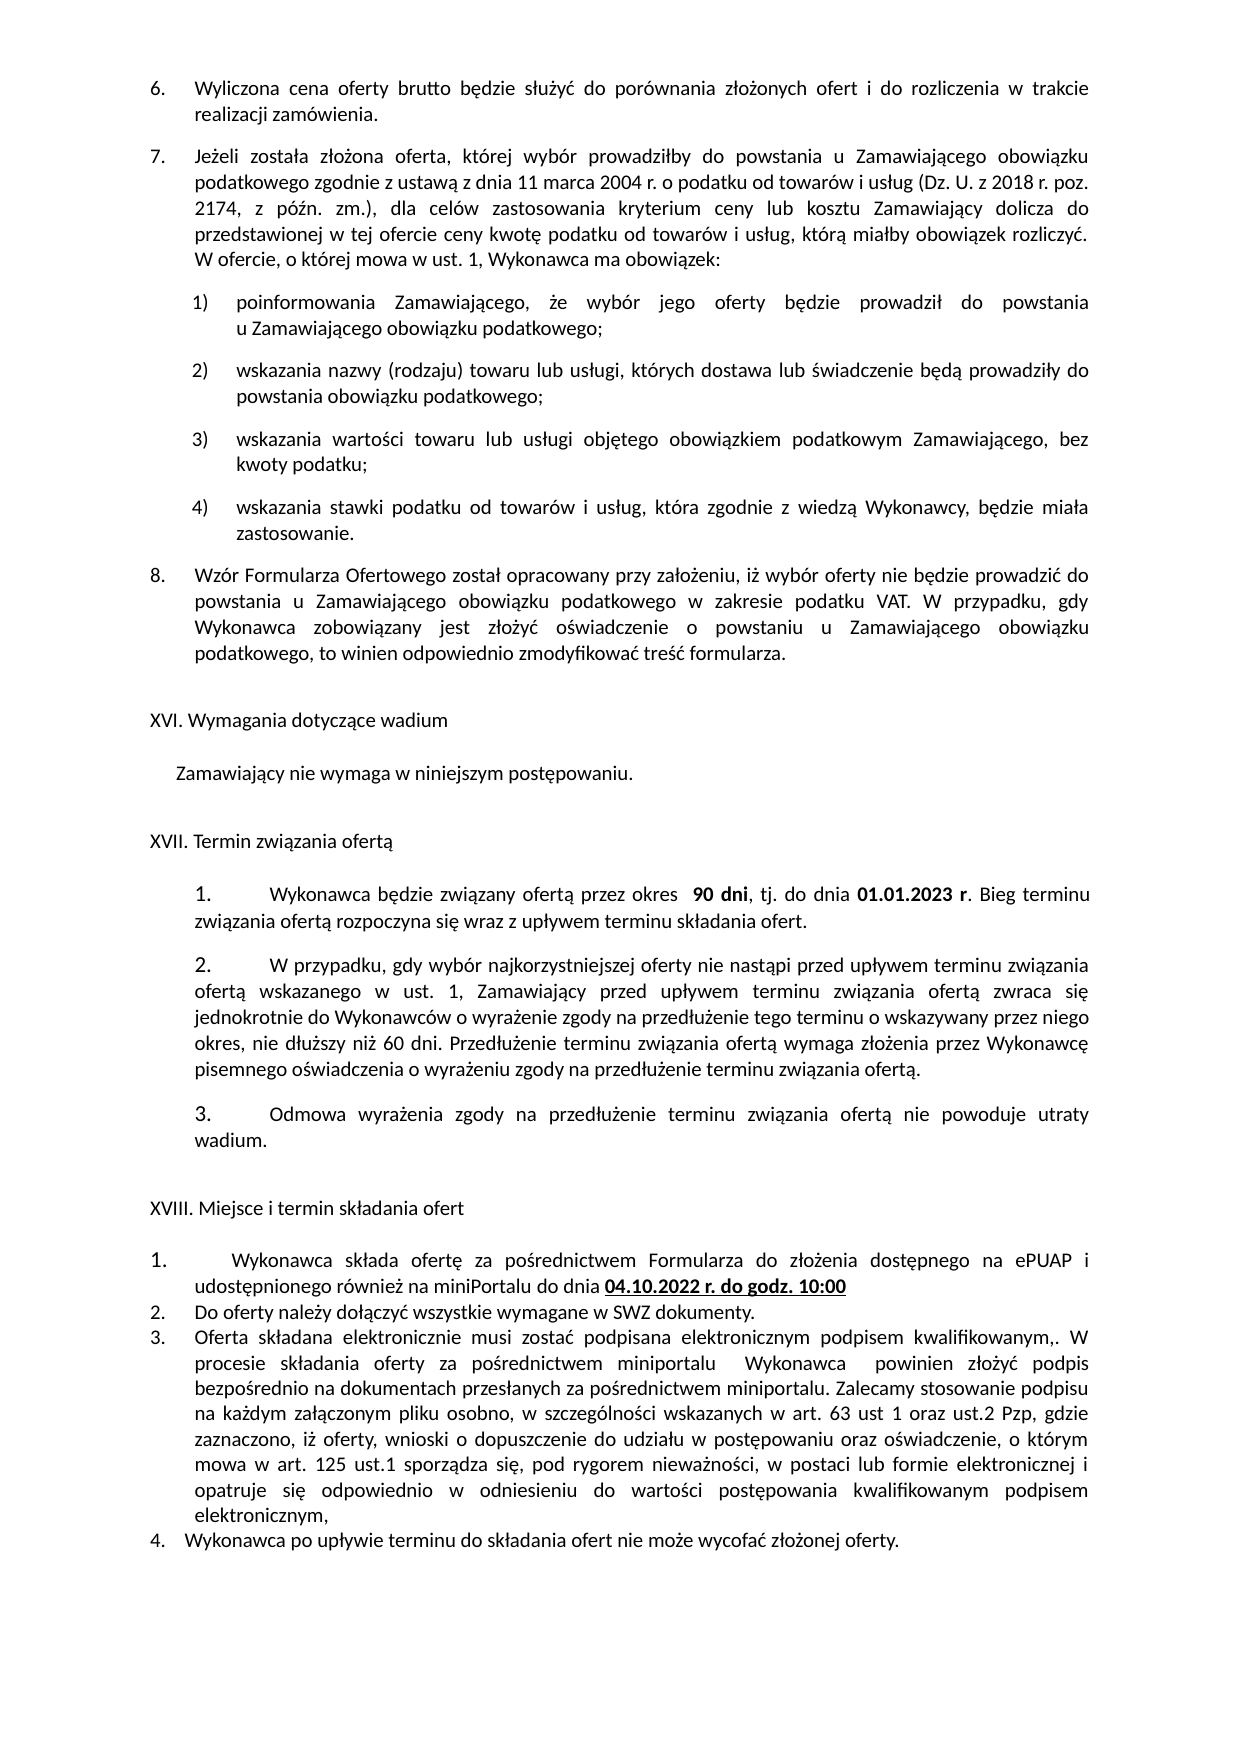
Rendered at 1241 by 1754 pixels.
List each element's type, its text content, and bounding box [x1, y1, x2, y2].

list Wykonawca będzie związany ofertą przez okres 90 dni, tj. do dnia 01.01.2023 r. Bieg terminu związania ofertą rozpoczyna się wraz z upływem terminu składania ofert. [194, 879, 1090, 933]
list Wyliczona cena oferty brutto będzie służyć do porównania złożonych ofert i do rozliczenia w trakcie realizacji zamówienia. [150, 75, 1090, 126]
text Zamawiający nie wymaga w niniejszym postępowaniu. [150, 758, 1090, 786]
text 2) wskazania nazwy (rodzaju) towaru lub usługi, których dostawa lub świadczenie będą prowadziły do powstania obowiązku podatkowego; [192, 357, 1090, 409]
text 4) wskazania stawki podatku od towarów i usług, która zgodnie z wiedzą Wykonawcy, będzie miała zastosowanie. [192, 494, 1090, 545]
text 2. Do oferty należy dołączyć wszystkie wymagane w SWZ dokumenty. [150, 1299, 1090, 1324]
text 3. Oferta składana elektronicznie musi zostać podpisana elektronicznym podpisem kwalifikowanym,. W procesie składania oferty za pośrednictwem miniportalu Wykonawca powinien złożyć podpis bezpośrednio na dokumentach przesłanych za pośrednictwem miniportalu. Zalecamy stosowanie podpisu na każdym załączonym pliku osobno, w szczególności wskazanych w art. 63 ust 1 oraz ust.2 Pzp, gdzie zaznaczono, iż oferty, wnioski o dopuszczenie do udziału w postępowaniu oraz oświadczenie, o którym mowa w art. 125 ust.1 sporządza się, pod rygorem nieważności, w postaci lub formie elektronicznej i opatruje się odpowiednio w odniesieniu do wartości postępowania kwalifikowanym podpisem elektronicznym, [150, 1324, 1090, 1528]
list Jeżeli została złożona oferta, której wybór prowadziłby do powstania u Zamawiającego obowiązku podatkowego zgodnie z ustawą z dnia 11 marca 2004 r. o podatku od towarów i usług (Dz. U. z 2018 r. poz. 2174, z późn. zm.), dla celów zastosowania kryterium ceny lub kosztu Zamawiający dolicza do przedstawionej w tej ofercie ceny kwotę podatku od towarów i usług, którą miałby obowiązek rozliczyć. W ofercie, o której mowa w ust. 1, Wykonawca ma obowiązek: [150, 143, 1090, 272]
list Odmowa wyrażenia zgody na przedłużenie terminu związania ofertą nie powoduje utraty wadium. [194, 1099, 1090, 1153]
subtitle XVIII. Miejsce i termin składania ofert [150, 1195, 1090, 1220]
text 3) wskazania wartości towaru lub usługi objętego obowiązkiem podatkowym Zamawiającego, bez kwoty podatku; [192, 426, 1090, 477]
text 4. Wykonawca po upływie terminu do składania ofert nie może wycofać złożonej oferty. [150, 1528, 1090, 1553]
text 1) poinformowania Zamawiającego, że wybór jego oferty będzie prowadził do powstania u Zamawiającego obowiązku podatkowego; [192, 289, 1090, 340]
text 1. Wykonawca składa ofertę za pośrednictwem Formularza do złożenia dostępnego na ePUAP i udostępnionego również na miniPortalu do dnia 04.10.2022 r. do godz. 10:00 [150, 1246, 1090, 1299]
subtitle XVII. Termin związania ofertą [150, 828, 1090, 854]
list W przypadku, gdy wybór najkorzystniejszej oferty nie nastąpi przed upływem terminu związania ofertą wskazanego w ust. 1, Zamawiający przed upływem terminu związania ofertą zwraca się jednokrotnie do Wykonawców o wyrażenie zgody na przedłużenie tego terminu o wskazywany przez niego okres, nie dłuższy niż 60 dni. Przedłużenie terminu związania ofertą wymaga złożenia przez Wykonawcę pisemnego oświadczenia o wyrażeniu zgody na przedłużenie terminu związania ofertą. [194, 950, 1090, 1082]
subtitle XVI. Wymagania dotyczące wadium [150, 707, 1090, 733]
list Wzór Formularza Ofertowego został opracowany przy założeniu, iż wybór oferty nie będzie prowadzić do powstania u Zamawiającego obowiązku podatkowego w zakresie podatku VAT. W przypadku, gdy Wykonawca zobowiązany jest złożyć oświadczenie o powstaniu u Zamawiającego obowiązku podatkowego, to winien odpowiednio zmodyfikować treść formularza. [150, 562, 1090, 665]
